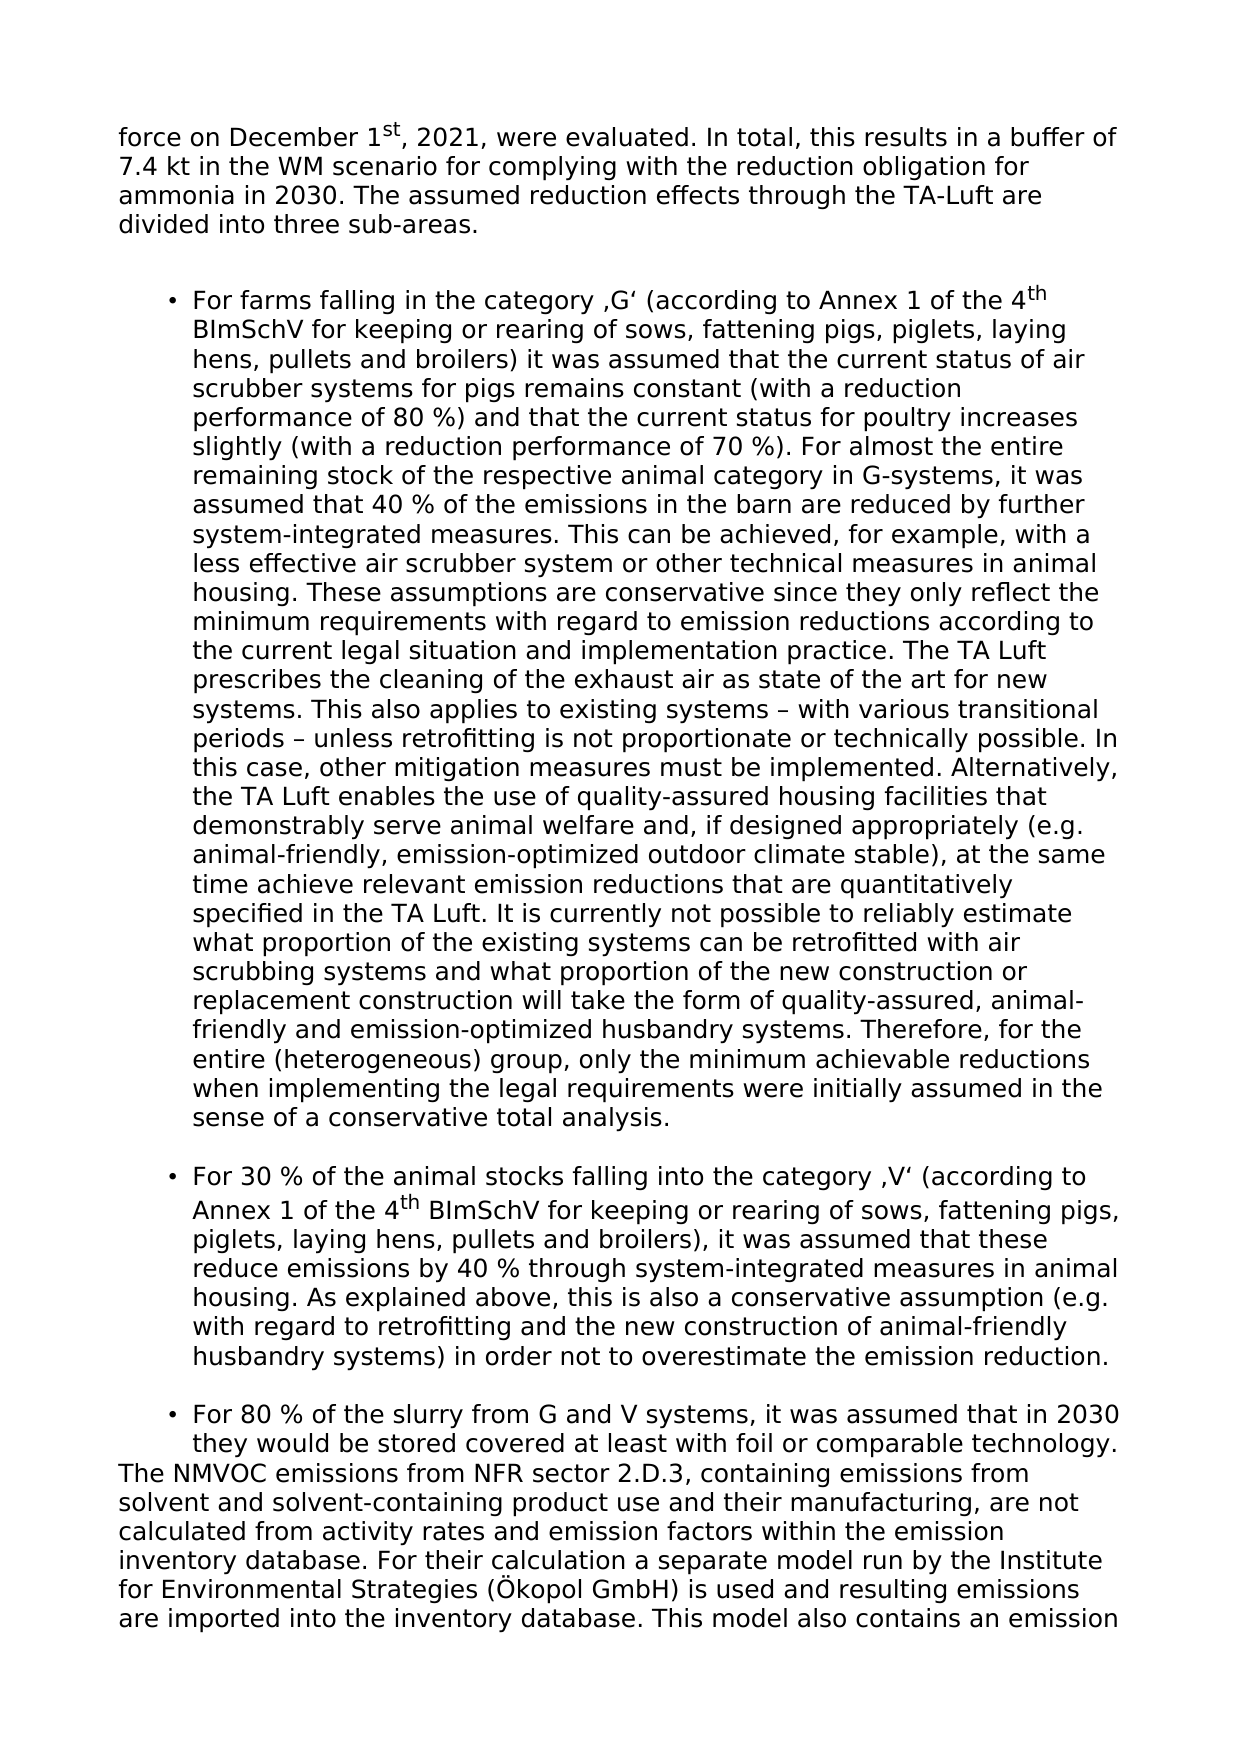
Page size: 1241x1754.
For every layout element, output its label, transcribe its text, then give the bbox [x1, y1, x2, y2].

text The NMVOC emissions from NFR sector 2.D.3, containing emissions from solvent and solvent-containing product use and their manufacturing, are not calculated from activity rates and emission factors within the emission inventory database. For their calculation a separate model run by the Institute for Environmental Strategies (Ökopol GmbH) is used and resulting emissions are imported into the inventory database. This model also contains an emission [118, 1459, 1122, 1634]
list For 80 % of the slurry from G and V systems, it was assumed that in 2030 they would be stored covered at least with foil or comparable technology. [177, 1400, 1122, 1459]
list For farms falling in the category ‚G‘ (according to Annex 1 of the 4th BImSchV for keeping or rearing of sows, fattening pigs, piglets, laying hens, pullets and broilers) it was assumed that the current status of air scrubber systems for pigs remains constant (with a reduction performance of 80 %) and that the current status for poultry increases slightly (with a reduction performance of 70 %). For almost the entire remaining stock of the respective animal category in G-systems, it was assumed that 40 % of the emissions in the barn are reduced by further system-integrated measures. This can be achieved, for example, with a less effective air scrubber system or other technical measures in animal housing. These assumptions are conservative since they only reflect the minimum requirements with regard to emission reductions according to the current legal situation and implementation practice. The TA Luft prescribes the cleaning of the exhaust air as state of the art for new systems. This also applies to existing systems – with various transitional periods – unless retrofitting is not proportionate or technically possible. In this case, other mitigation measures must be implemented. Alternatively, the TA Luft enables the use of quality-assured housing facilities that demonstrably serve animal welfare and, if designed appropriately (e.g. animal-friendly, emission-optimized outdoor climate stable), at the same time achieve relevant emission reductions that are quantitatively specified in the TA Luft. It is currently not possible to reliably estimate what proportion of the existing systems can be retrofitted with air scrubbing systems and what proportion of the new construction or replacement construction will take the form of quality-assured, animal-friendly and emission-optimized husbandry systems. Therefore, for the entire (heterogeneous) group, only the minimum achievable reductions when implementing the legal requirements were initially assumed in the sense of a conservative total analysis. [177, 282, 1122, 1132]
text force on December 1st, 2021, were evaluated. In total, this results in a buffer of 7.4 kt in the WM scenario for complying with the reduction obligation for ammonia in 2030. The assumed reduction effects through the TA-Luft are divided into three sub-areas. [118, 118, 1122, 240]
list For 30 % of the animal stocks falling into the category ‚V‘ (according to Annex 1 of the 4th BImSchV for keeping or rearing of sows, fattening pigs, piglets, laying hens, pullets and broilers), it was assumed that these reduce emissions by 40 % through system-integrated measures in animal housing. As explained above, this is also a conservative assumption (e.g. with regard to retrofitting and the new construction of animal-friendly husbandry systems) in order not to overestimate the emission reduction. [177, 1162, 1122, 1371]
